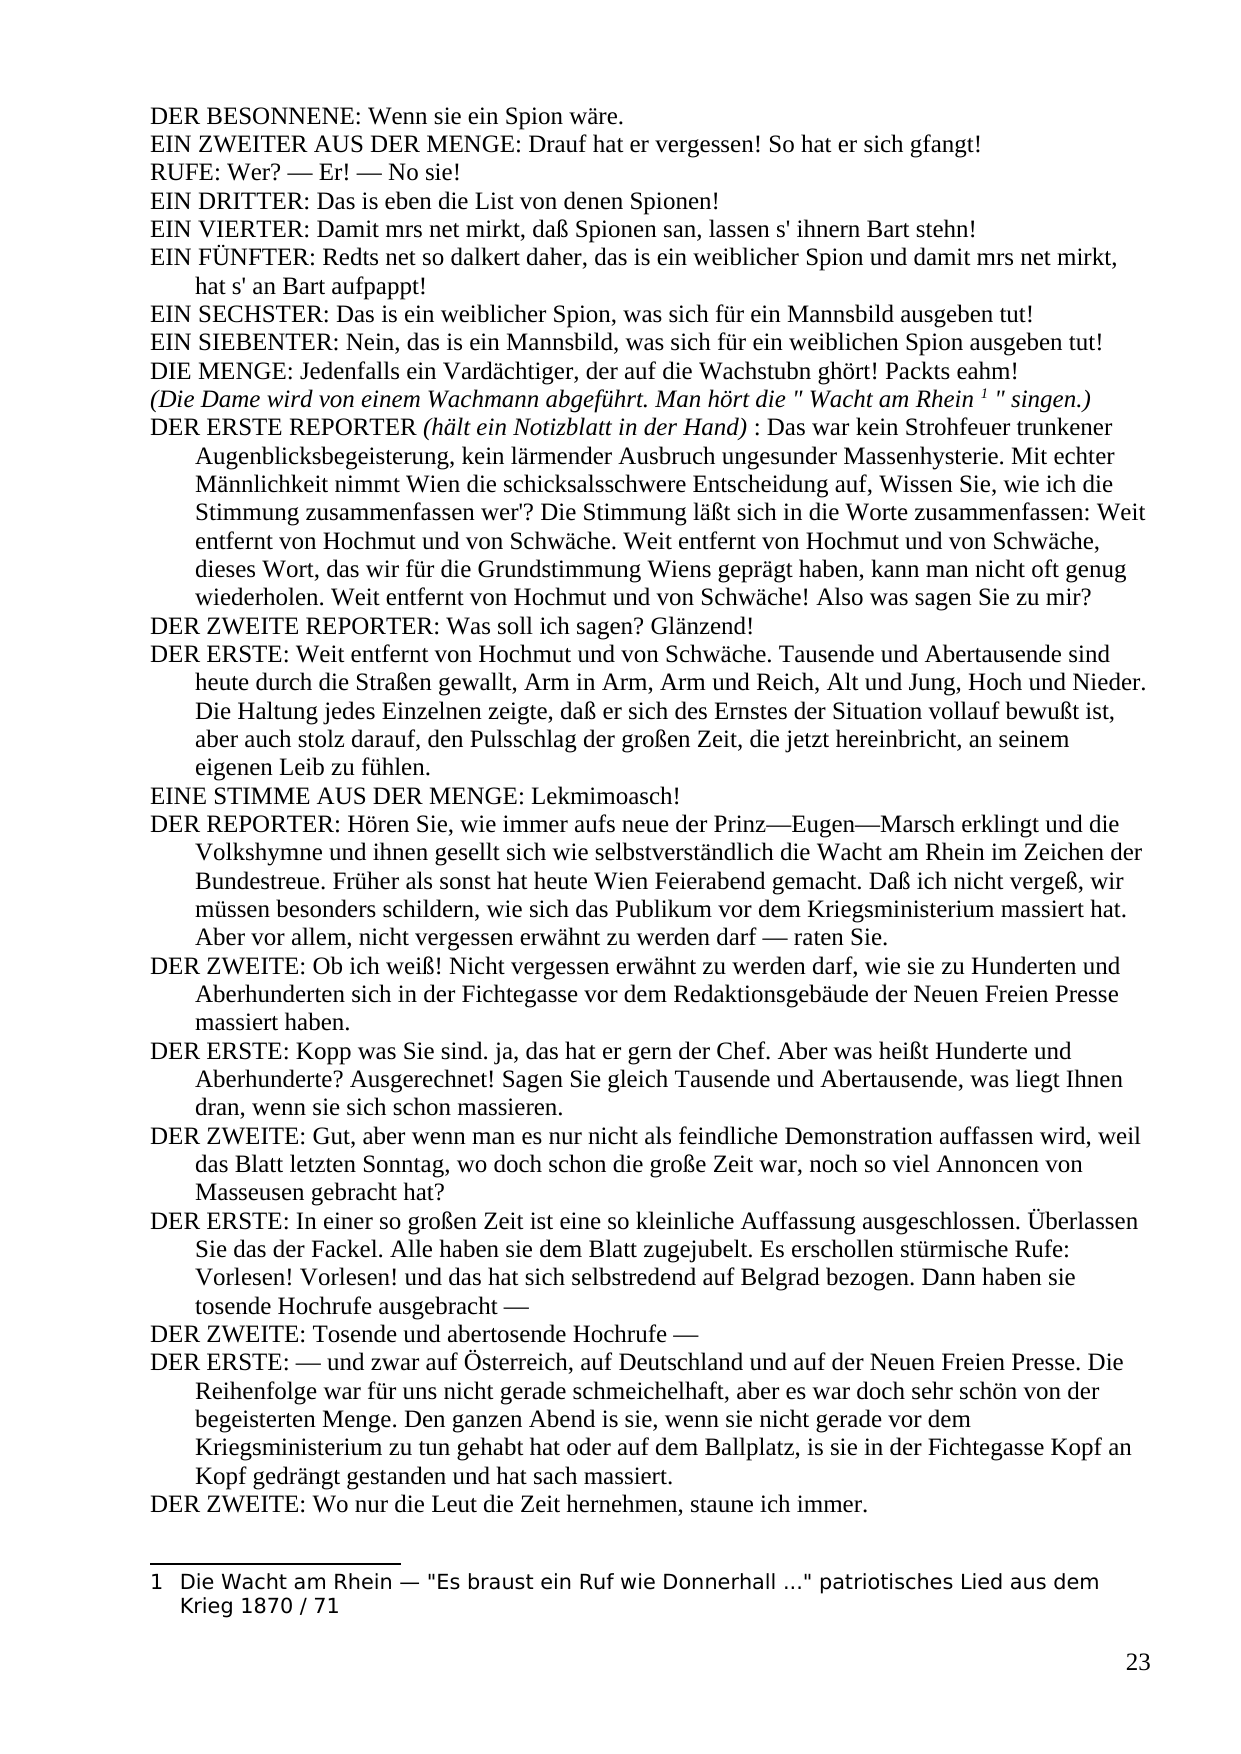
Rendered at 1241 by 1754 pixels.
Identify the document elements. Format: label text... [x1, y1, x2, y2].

text DER ERSTE: Kopp was Sie sind. ja, das hat er gern der Chef. Aber was heißt Hunderte und Aberhunderte? Ausgerechnet! Sagen Sie gleich Tausende und Abertausende, was liegt Ihnen dran, wenn sie sich schon massieren. [150, 1036, 1151, 1121]
text RUFE: Wer? — Er! — No sie! [150, 158, 1151, 186]
text DER ZWEITE: Wo nur die Leut die Zeit hernehmen, staune ich immer. [150, 1489, 1151, 1518]
text EIN SECHSTER: Das is ein weiblicher Spion, was sich für ein Mannsbild ausgeben tut! [150, 299, 1151, 328]
text DER ERSTE: In einer so großen Zeit ist eine so kleinliche Auffassung ausgeschlossen. Überlassen Sie das der Fackel. Alle haben sie dem Blatt zugejubelt. Es erschollen stürmische Rufe: Vorlesen! Vorlesen! und das hat sich selbstredend auf Belgrad bezogen. Dann haben sie tosende Hochrufe ausgebracht — [150, 1206, 1151, 1319]
text EIN DRITTER: Das is eben die List von denen Spionen! [150, 186, 1151, 214]
text EIN ZWEITER AUS DER MENGE: Drauf hat er vergessen! So hat er sich gfangt! [150, 129, 1151, 158]
text EIN VIERTER: Damit mrs net mirkt, daß Spionen san, lassen s' ihnern Bart stehn! [150, 214, 1151, 243]
text EINE STIMME AUS DER MENGE: Lekmimoasch! [150, 781, 1151, 809]
text DER ZWEITE REPORTER: Was soll ich sagen? Glänzend! [150, 611, 1151, 639]
text DER ERSTE: Weit entfernt von Hochmut und von Schwäche. Tausende und Abertausende sind heute durch die Straßen gewallt, Arm in Arm, Arm und Reich, Alt und Jung, Hoch und Nieder. Die Haltung jedes Einzelnen zeigte, daß er sich des Ernstes der Situation vollauf bewußt ist, aber auch stolz darauf, den Pulsschlag der großen Zeit, die jetzt hereinbricht, an seinem eigenen Leib zu fühlen. [150, 639, 1151, 781]
text (Die Dame wird von einem Wachmann abgeführt. Man hört die " Wacht am Rhein " singen.) [150, 384, 1151, 413]
text DER BESONNENE: Wenn sie ein Spion wäre. [150, 75, 1151, 129]
text EIN SIEBENTER: Nein, das is ein Mannsbild, was sich für ein weiblichen Spion ausgeben tut! [150, 328, 1151, 356]
text DER ZWEITE: Ob ich weiß! Nicht vergessen erwähnt zu werden darf, wie sie zu Hunderten und Aberhunderten sich in der Fichtegasse vor dem Redaktionsgebäude der Neuen Freien Presse massiert haben. [150, 951, 1151, 1036]
text DER ERSTE: — und zwar auf Österreich, auf Deutschland und auf der Neuen Freien Presse. Die Reihenfolge war für uns nicht gerade schmeichelhaft, aber es war doch sehr schön von der begeisterten Menge. Den ganzen Abend is sie, wenn sie nicht gerade vor dem Kriegsministerium zu tun gehabt hat oder auf dem Ballplatz, is sie in der Fichtegasse Kopf an Kopf gedrängt gestanden und hat sach massiert. [150, 1348, 1151, 1489]
text Die Wacht am Rhein — "Es braust ein Ruf wie Donnerhall ..." patriotisches Lied aus dem Krieg 1870 / 71 [150, 1570, 1151, 1618]
text DER ZWEITE: Tosende und abertosende Hochrufe — [150, 1319, 1151, 1348]
text EIN FÜNFTER: Redts net so dalkert daher, das is ein weiblicher Spion und damit mrs net mirkt, hat s' an Bart aufpappt! [150, 243, 1151, 299]
text DIE MENGE: Jedenfalls ein Vardächtiger, der auf die Wachstubn ghört! Packts eahm! [150, 356, 1151, 384]
text DER REPORTER: Hören Sie, wie immer aufs neue der Prinz—Eugen—Marsch erklingt und die Volkshymne und ihnen gesellt sich wie selbstverständlich die Wacht am Rhein im Zeichen der Bundestreue. Früher als sonst hat heute Wien Feierabend gemacht. Daß ich nicht vergeß, wir müssen besonders schildern, wie sich das Publikum vor dem Kriegsministerium massiert hat. Aber vor allem, nicht vergessen erwähnt zu werden darf — raten Sie. [150, 809, 1151, 951]
text DER ZWEITE: Gut, aber wenn man es nur nicht als feindliche Demonstration auffassen wird, weil das Blatt letzten Sonntag, wo doch schon die große Zeit war, noch so viel Annoncen von Masseusen gebracht hat? [150, 1121, 1151, 1206]
text DER ERSTE REPORTER (hält ein Notizblatt in der Hand) : Das war kein Strohfeuer trunkener Augenblicksbegeisterung, kein lärmender Ausbruch ungesunder Massenhysterie. Mit echter Männlichkeit nimmt Wien die schicksalsschwere Entscheidung auf, Wissen Sie, wie ich die Stimmung zusammenfassen wer'? Die Stimmung läßt sich in die Worte zusammenfassen: Weit entfernt von Hochmut und von Schwäche. Weit entfernt von Hochmut und von Schwäche, dieses Wort, das wir für die Grundstimmung Wiens geprägt haben, kann man nicht oft genug wiederholen. Weit entfernt von Hochmut und von Schwäche! Also was sagen Sie zu mir? [150, 413, 1151, 611]
